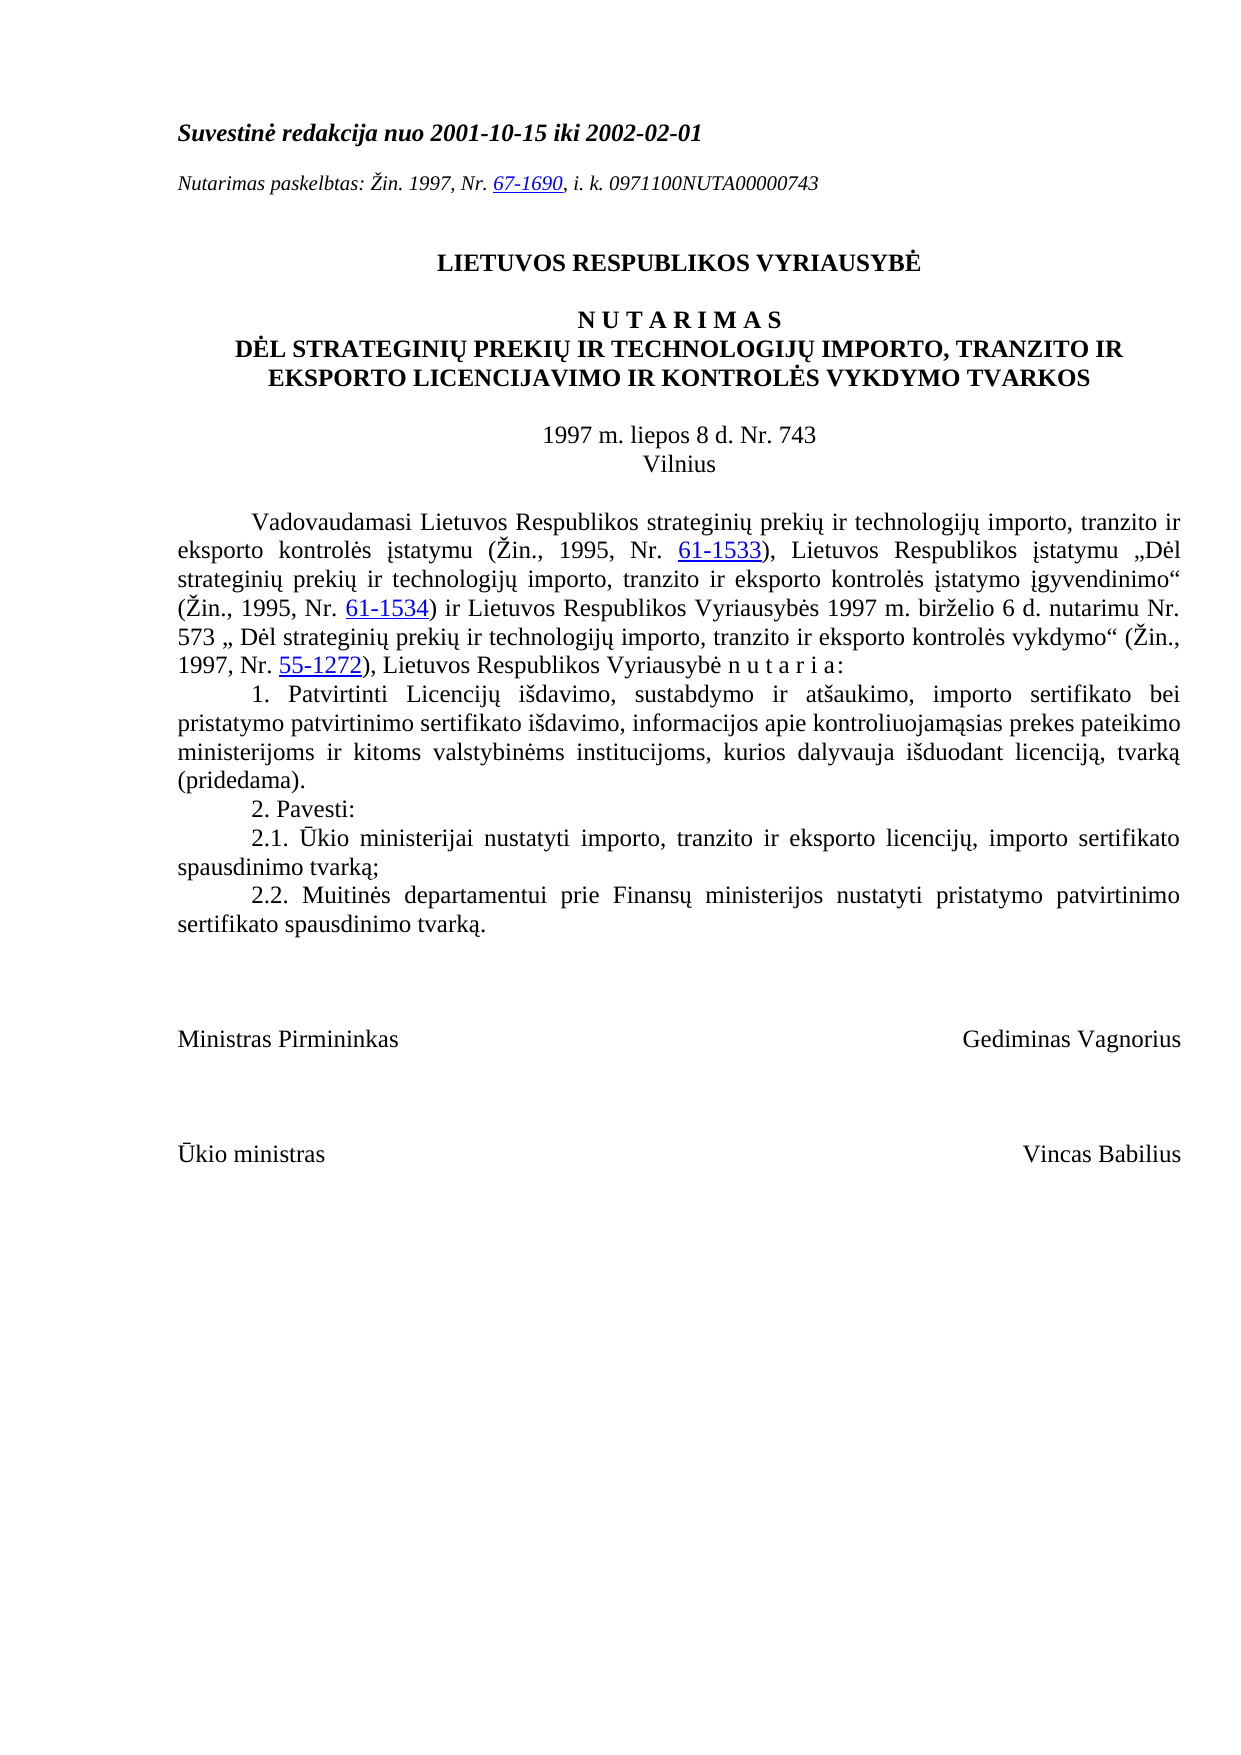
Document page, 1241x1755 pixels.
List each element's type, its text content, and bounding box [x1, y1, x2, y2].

text Ūkio ministras Vincas Babilius [177, 1139, 1181, 1168]
text LIETUVOS RESPUBLIKOS VYRIAUSYBĖ [177, 248, 1181, 277]
text Nutarimas paskelbtas: Žin. 1997, Nr. 67-1690, i. k. 0971100NUTA00000743 [177, 171, 1181, 195]
text Ministras Pirmininkas Gediminas Vagnorius [177, 1024, 1181, 1053]
text 1. Patvirtinti Licencijų išdavimo, sustabdymo ir atšaukimo, importo sertifikato bei pristatymo patvirtinimo sertifikato išdavimo, informacijos apie kontroliuojamąsias prekes pateikimo ministerijoms ir kitoms valstybinėms institucijoms, kurios dalyvauja išduodant licenciją, tvarką (pridedama). [177, 679, 1181, 794]
text N U T A R I M A S [177, 305, 1181, 334]
text DĖL STRATEGINIŲ PREKIŲ IR TECHNOLOGIJŲ IMPORTO, TRANZITO IR EKSPORTO LICENCIJAVIMO IR KONTROLĖS VYKDYMO TVARKOS [177, 334, 1181, 392]
text 2. Pavesti: [177, 794, 1181, 823]
text 2.1. Ūkio ministerijai nustatyti importo, tranzito ir eksporto licencijų, importo sertifikato spausdinimo tvarką; [177, 823, 1181, 880]
text Suvestinė redakcija nuo 2001-10-15 iki 2002-02-01 [177, 118, 1181, 147]
text 1997 m. liepos 8 d. Nr. 743 [177, 420, 1181, 449]
text Vadovaudamasi Lietuvos Respublikos strateginių prekių ir technologijų importo, tranzito ir eksporto kontrolės įstatymu (Žin., 1995, Nr. 61-1533), Lietuvos Respublikos įstatymu „Dėl strateginių prekių ir technologijų importo, tranzito ir eksporto kontrolės įstatymo įgyvendinimo“ (Žin., 1995, Nr. 61-1534) ir Lietuvos Respublikos Vyriausybės 1997 m. birželio 6 d. nutarimu Nr. 573 „ Dėl strateginių prekių ir technologijų importo, tranzito ir eksporto kontrolės vykdymo“ (Žin., 1997, Nr. 55-1272), Lietuvos Respublikos Vyriausybė nutaria: [177, 507, 1181, 679]
text 2.2. Muitinės departamentui prie Finansų ministerijos nustatyti pristatymo patvirtinimo sertifikato spausdinimo tvarką. [177, 880, 1181, 938]
text Vilnius [177, 449, 1181, 478]
